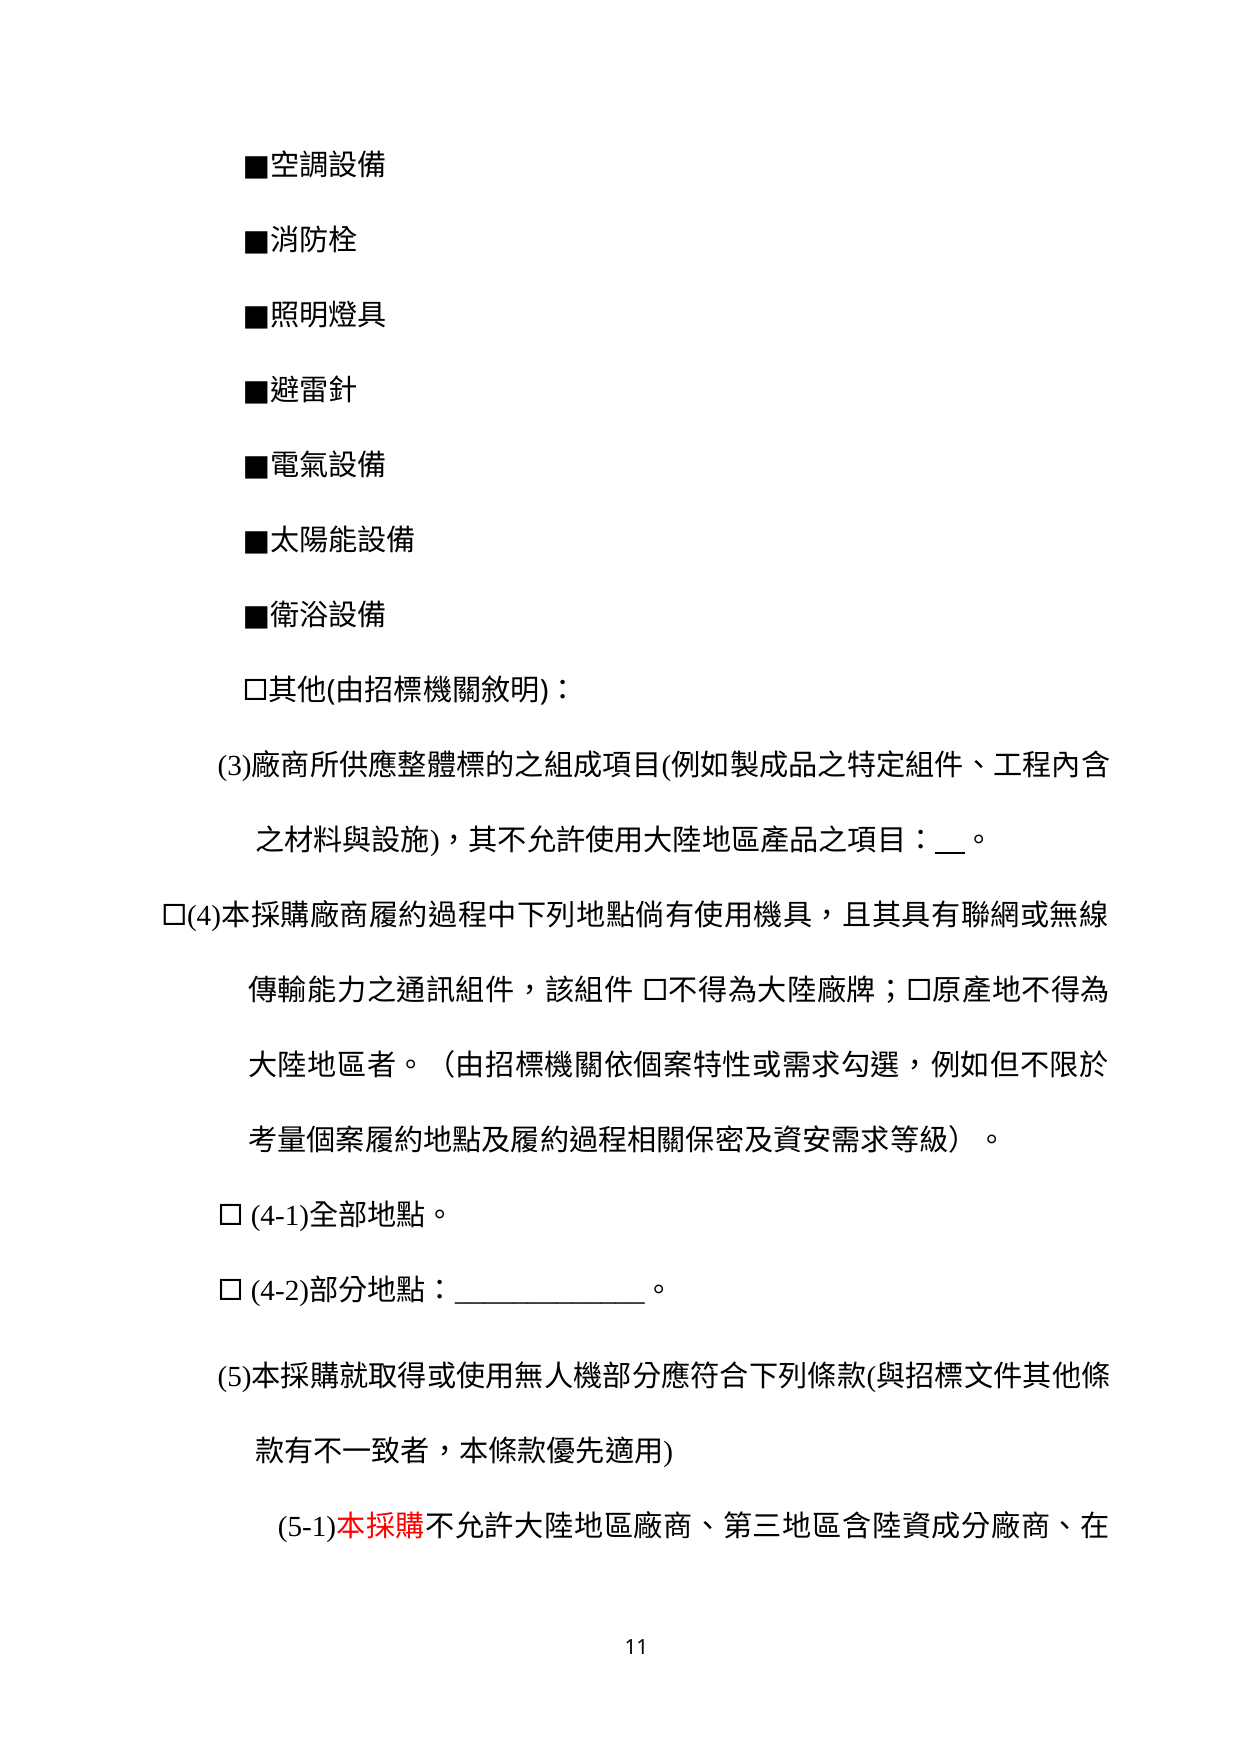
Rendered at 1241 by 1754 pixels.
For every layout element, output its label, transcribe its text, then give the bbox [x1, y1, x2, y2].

text  (4-1)全部地點。 [217, 1175, 1110, 1250]
text  (4-2)部分地點：_____________。 [217, 1250, 1110, 1325]
text (4)本採購廠商履約過程中下列地點倘有使用機具，且其具有聯網或無線傳輸能力之通訊組件，該組件 不得為大陸廠牌；原產地不得為大陸地區者。（由招標機關依個案特性或需求勾選，例如但不限於考量個案履約地點及履約過程相關保密及資安需求等級）。 [130, 875, 1110, 1175]
text 其他(由招標機關敘明)： [242, 650, 1110, 725]
text ■衛浴設備 [242, 575, 1110, 650]
text ■照明燈具 [242, 275, 1110, 350]
text ■電氣設備 [242, 425, 1110, 500]
text ■消防栓 [242, 200, 1110, 275]
text (3)廠商所供應整體標的之組成項目(例如製成品之特定組件、工程內含之材料與設施)，其不允許使用大陸地區產品之項目： 。 [217, 725, 1110, 875]
text (5)本採購就取得或使用無人機部分應符合下列條款(與招標文件其他條款有不一致者，本條款優先適用) [217, 1337, 1110, 1487]
text ■避雷針 [242, 350, 1110, 425]
text ■空調設備 [242, 125, 1110, 200]
text (5-1)本採購不允許大陸地區廠商、第三地區含陸資成分廠商、在 [278, 1487, 1110, 1562]
text ■太陽能設備 [242, 500, 1110, 575]
